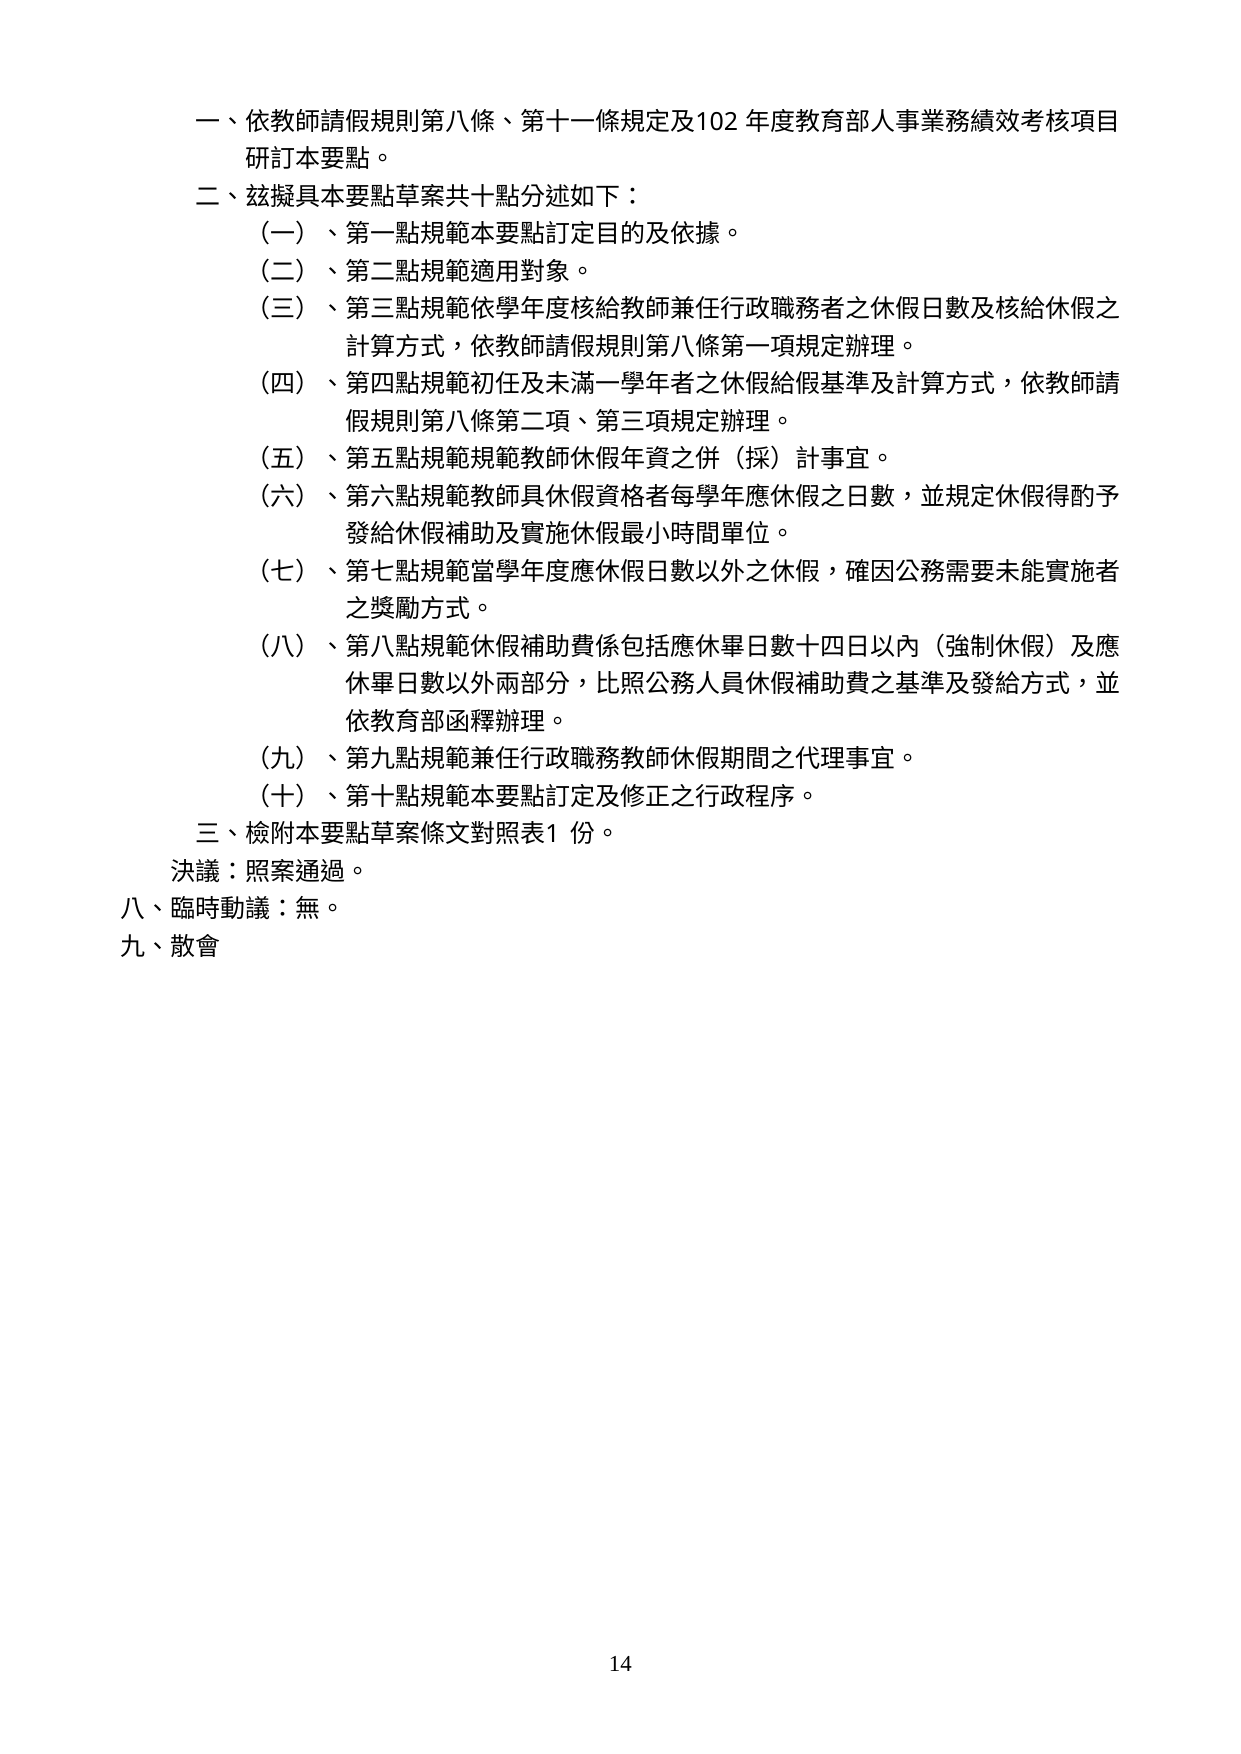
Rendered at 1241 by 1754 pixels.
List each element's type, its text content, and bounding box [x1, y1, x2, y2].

text （四）、第四點規範初任及未滿一學年者之休假給假基準及計算方式，依教師請假規則第八條第二項、第三項規定辦理。 [238, 363, 1120, 438]
text （五）、第五點規範規範教師休假年資之併（採）計事宜。 [238, 438, 1120, 476]
text 三、檢附本要點草案條文對照表1份。 [120, 813, 1120, 851]
text 一、依教師請假規則第八條、第十一條規定及102年度教育部人事業務績效考核項目研訂本要點。 [194, 101, 1120, 176]
text （二）、第二點規範適用對象。 [238, 251, 1120, 288]
text （三）、第三點規範依學年度核給教師兼任行政職務者之休假日數及核給休假之計算方式，依教師請假規則第八條第一項規定辦理。 [238, 288, 1120, 363]
text （六）、第六點規範教師具休假資格者每學年應休假之日數，並規定休假得酌予發給休假補助及實施休假最小時間單位。 [238, 476, 1120, 551]
text 九、散會 [120, 926, 1120, 963]
text （一）、第一點規範本要點訂定目的及依據。 [238, 213, 1120, 251]
text 決議：照案通過。 [120, 851, 1120, 888]
text （七）、第七點規範當學年度應休假日數以外之休假，確因公務需要未能實施者之獎勵方式。 [238, 551, 1120, 626]
text 八、臨時動議：無。 [120, 888, 1120, 926]
text 二、玆擬具本要點草案共十點分述如下： [194, 176, 1120, 213]
text （八）、第八點規範休假補助費係包括應休畢日數十四日以內（強制休假）及應休畢日數以外兩部分，比照公務人員休假補助費之基準及發給方式，並依教育部函釋辦理。 [238, 626, 1120, 738]
text （十）、第十點規範本要點訂定及修正之行政程序。 [238, 776, 1120, 813]
text （九）、第九點規範兼任行政職務教師休假期間之代理事宜。 [238, 738, 1120, 776]
